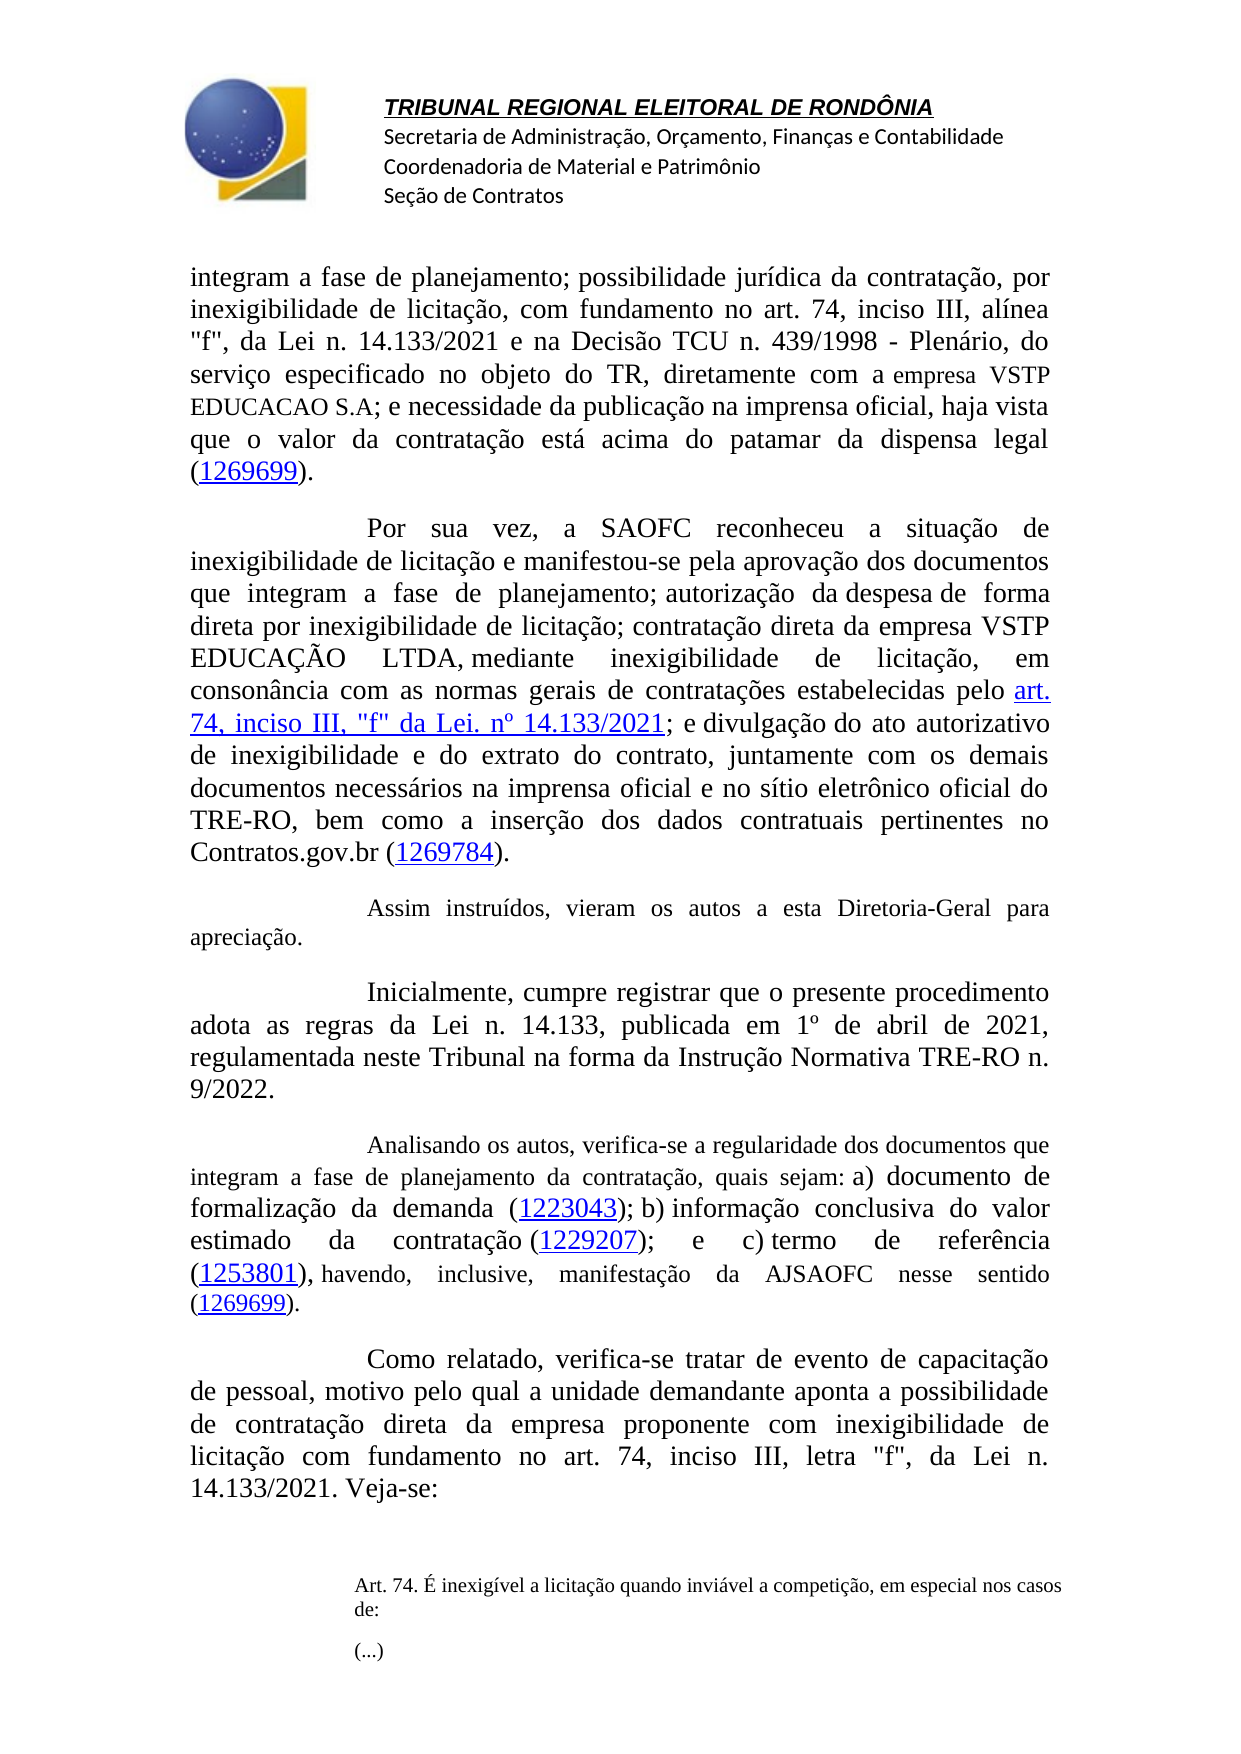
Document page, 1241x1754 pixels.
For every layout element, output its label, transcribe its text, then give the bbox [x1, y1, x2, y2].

text Assim instruídos, vieram os autos a esta Diretoria-Geral para apreciação. [190, 893, 1051, 950]
text Inicialmente, cumpre registrar que o presente procedimento adota as regras da Lei n. 14.133, publicada em 1º de abril de 2021, regulamentada neste Tribunal na forma da Instrução Normativa TRE-RO n. 9/2022. [190, 975, 1051, 1105]
text Art. 74. É inexigível a licitação quando inviável a competição, em especial nos casos de: [354, 1573, 1063, 1621]
text Como relatado, verifica-se tratar de evento de capacitação de pessoal, motivo pelo qual a unidade demandante aponta a possibilidade de contratação direta da empresa proponente com inexigibilidade de licitação com fundamento no art. 74, inciso III, letra "f", da Lei n. 14.133/2021. Veja-se: [190, 1342, 1051, 1504]
text Analisando os autos, verifica-se a regularidade dos documentos que integram a fase de planejamento da contratação, quais sejam: a) documento de formalização da demanda (1223043); b) informação conclusiva do valor estimado da contratação (1229207); e c) termo de referência (1253801), havendo, inclusive, manifestação da AJSAOFC nesse sentido (1269699). [190, 1130, 1051, 1317]
text Por sua vez, a SAOFC reconheceu a situação de inexigibilidade de licitação e manifestou-se pela aprovação dos documentos que integram a fase de planejamento; autorização da despesa de forma direta por inexigibilidade de licitação; contratação direta da empresa VSTP EDUCAÇÃO LTDA, mediante inexigibilidade de licitação, em consonância com as normas gerais de contratações estabelecidas pelo art. 74, inciso III, "f" da Lei. nº 14.133/2021; e divulgação do ato autorizativo de inexigibilidade e do extrato do contrato, juntamente com os demais documentos necessários na imprensa oficial e no sítio eletrônico oficial do TRE-RO, bem como a inserção dos dados contratuais pertinentes no Contratos.gov.br (1269784). [190, 511, 1051, 868]
text (...) [354, 1638, 1063, 1662]
text integram a fase de planejamento; possibilidade jurídica da contratação, por inexigibilidade de licitação, com fundamento no art. 74, inciso III, alínea "f", da Lei n. 14.133/2021 e na Decisão TCU n. 439/1998 - Plenário, do serviço especificado no objeto do TR, diretamente com a empresa VSTP EDUCACAO S.A; e necessidade da publicação na imprensa oficial, haja vista que o valor da contratação está acima do patamar da dispensa legal (1269699). [190, 260, 1051, 486]
